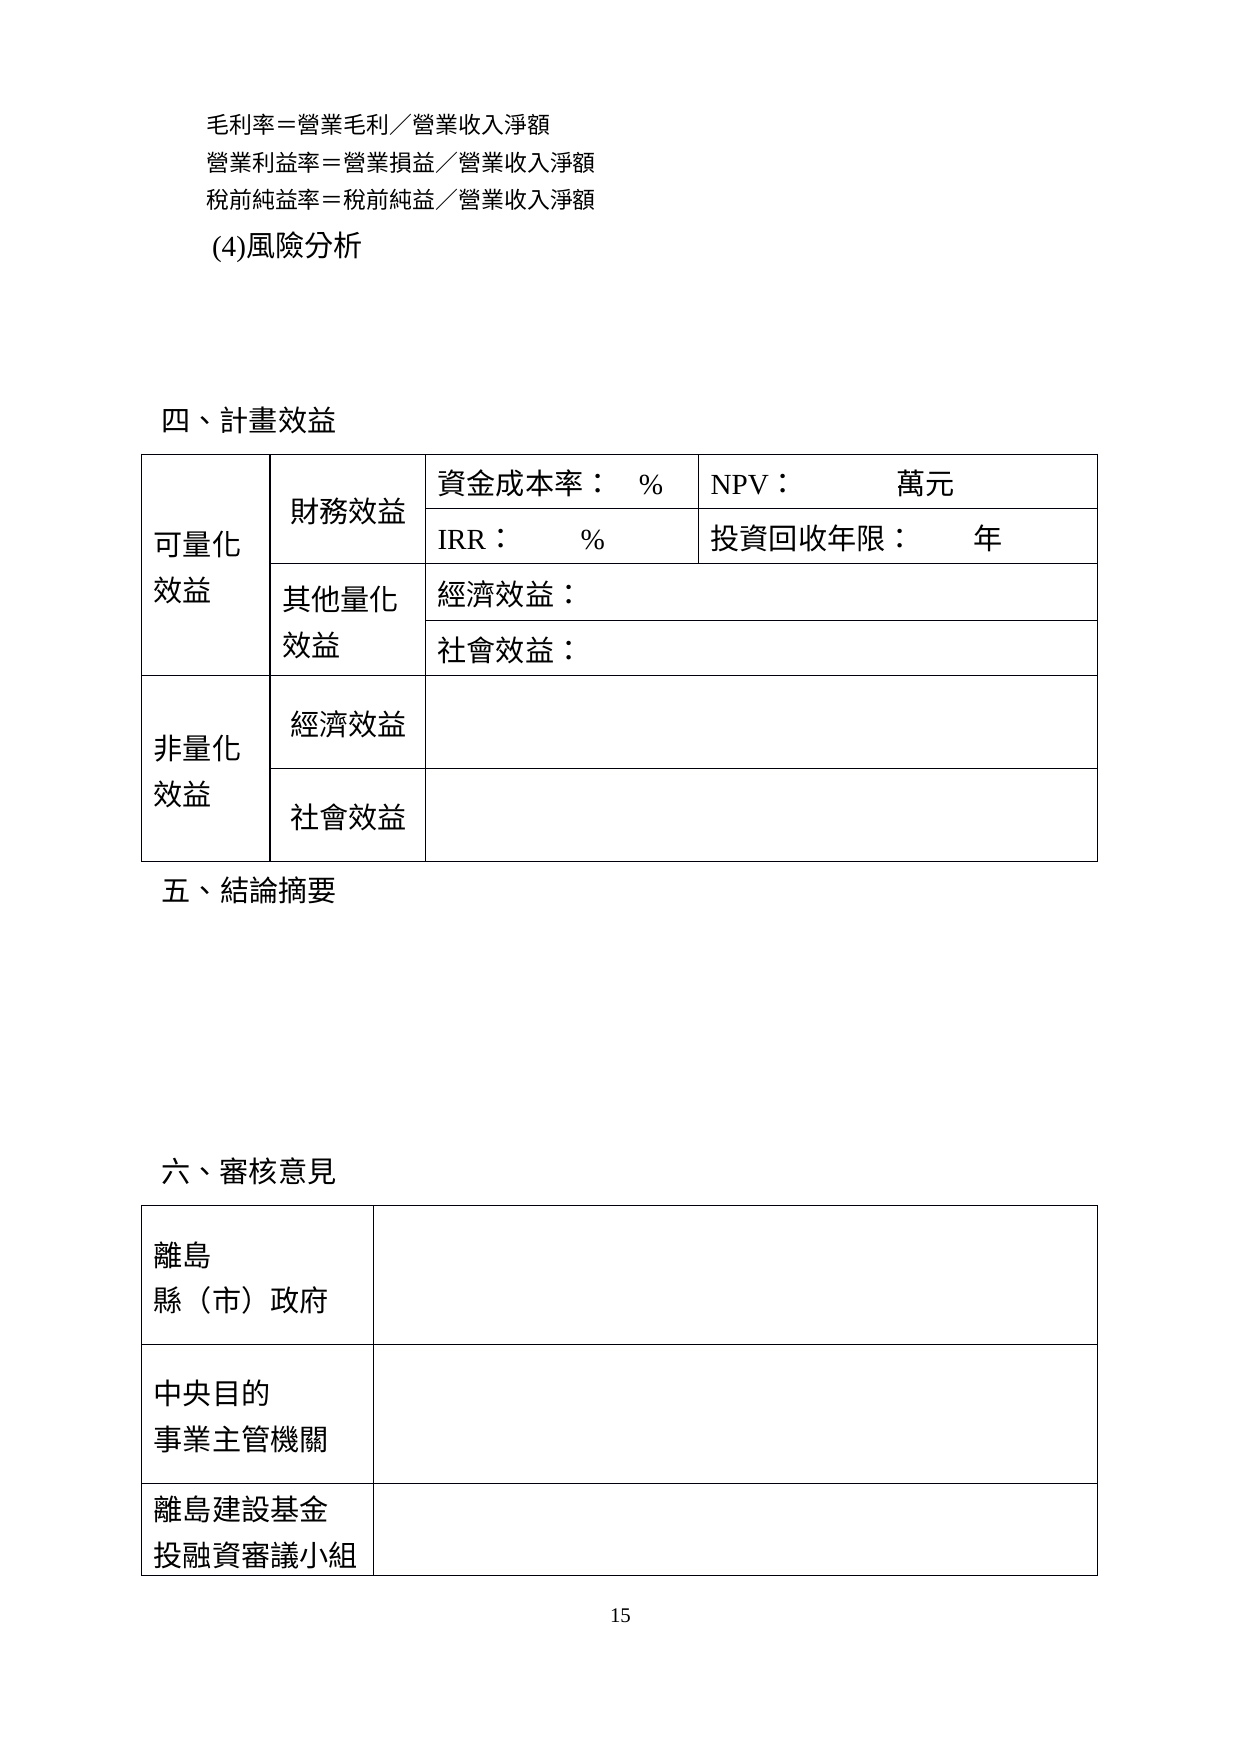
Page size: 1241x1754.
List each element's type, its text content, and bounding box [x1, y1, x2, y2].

table_header [374, 1206, 1097, 1344]
table_cell [374, 1484, 1097, 1575]
table_header 財務效益 [271, 455, 425, 563]
table_cell [374, 1345, 1097, 1482]
table_cell 經濟效益 [271, 676, 425, 768]
table_header 資金成本率： % [426, 455, 698, 508]
table_cell [426, 769, 1097, 861]
subtitle 稅前純益率＝稅前純益／營業收入淨額 [206, 178, 1087, 216]
table_cell IRR： % [426, 509, 698, 563]
subtitle 營業利益率＝營業損益／營業收入淨額 [206, 141, 1087, 178]
table_cell 中央目的 事業主管機關 [142, 1345, 373, 1482]
table_cell 經濟效益： [426, 564, 1097, 620]
text 五、結論摘要 [161, 862, 1087, 912]
subtitle 毛利率＝營業毛利／營業收入淨額 [206, 103, 1087, 141]
table_cell [426, 676, 1097, 768]
table_header 可量化效益 [142, 455, 269, 675]
table_header NPV： 萬元 [699, 455, 1097, 508]
text (4)風險分析 [153, 216, 1087, 266]
table_cell 其他量化效益 [271, 564, 425, 675]
table_cell 投資回收年限： 年 [699, 509, 1097, 563]
text 六、審核意見 [161, 1143, 1087, 1193]
text 四、計畫效益 [161, 391, 1087, 441]
table_cell 社會效益 [271, 769, 425, 861]
table_cell 離島建設基金 投融資審議小組 [142, 1484, 373, 1575]
table_cell 非量化效益 [142, 676, 269, 861]
table_header 離島 縣（市）政府 [142, 1206, 373, 1344]
table_cell 社會效益： [426, 621, 1097, 675]
